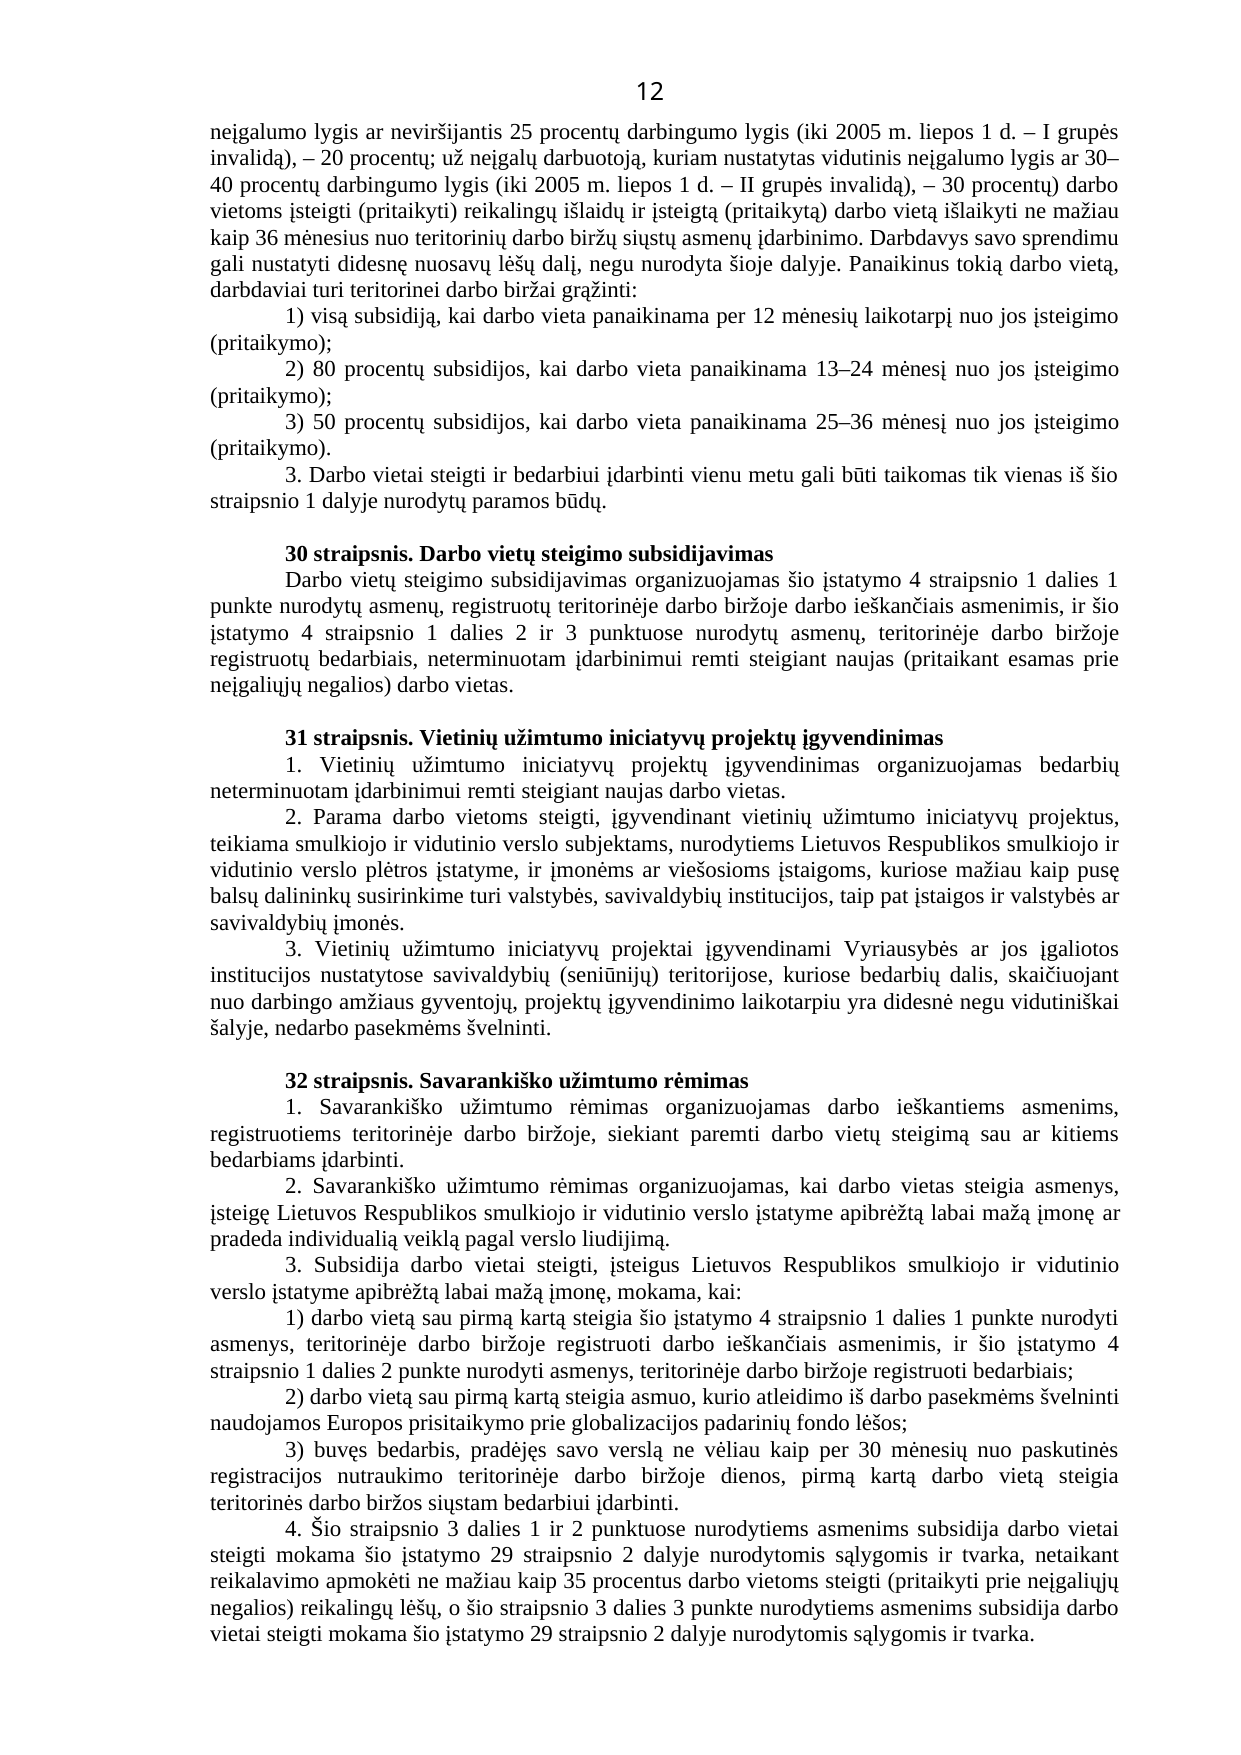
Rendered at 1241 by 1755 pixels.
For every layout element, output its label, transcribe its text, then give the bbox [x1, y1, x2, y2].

text 1) darbo vietą sau pirmą kartą steigia šio įstatymo 4 straipsnio 1 dalies 1 punkte nurodyti asmenys, teritorinėje darbo biržoje registruoti darbo ieškančiais asmenimis, ir šio įstatymo 4 straipsnio 1 dalies 2 punkte nurodyti asmenys, teritorinėje darbo biržoje registruoti bedarbiais; [210, 1304, 1120, 1383]
text 4. Šio straipsnio 3 dalies 1 ir 2 punktuose nurodytiems asmenims subsidija darbo vietai steigti mokama šio įstatymo 29 straipsnio 2 dalyje nurodytomis sąlygomis ir tvarka, netaikant reikalavimo apmokėti ne mažiau kaip 35 procentus darbo vietoms steigti (pritaikyti prie neįgaliųjų negalios) reikalingų lėšų, o šio straipsnio 3 dalies 3 punkte nurodytiems asmenims subsidija darbo vietai steigti mokama šio įstatymo 29 straipsnio 2 dalyje nurodytomis sąlygomis ir tvarka. [210, 1515, 1120, 1647]
text 3. Vietinių užimtumo iniciatyvų projektai įgyvendinami Vyriausybės ar jos įgaliotos institucijos nustatytose savivaldybių (seniūnijų) teritorijose, kuriose bedarbių dalis, skaičiuojant nuo darbingo amžiaus gyventojų, projektų įgyvendinimo laikotarpiu yra didesnė negu vidutiniškai šalyje, nedarbo pasekmėms švelninti. [210, 935, 1120, 1041]
text 1) visą subsidiją, kai darbo vieta panaikinama per 12 mėnesių laikotarpį nuo jos įsteigimo (pritaikymo); [210, 303, 1120, 355]
text 2) 80 procentų subsidijos, kai darbo vieta panaikinama 13–24 mėnesį nuo jos įsteigimo (pritaikymo); [210, 355, 1120, 408]
text 2) darbo vietą sau pirmą kartą steigia asmuo, kurio atleidimo iš darbo pasekmėms švelninti naudojamos Europos prisitaikymo prie globalizacijos padarinių fondo lėšos; [210, 1383, 1120, 1436]
text 3) buvęs bedarbis, pradėjęs savo verslą ne vėliau kaip per 30 mėnesių nuo paskutinės registracijos nutraukimo teritorinėje darbo biržoje dienos, pirmą kartą darbo vietą steigia teritorinės darbo biržos siųstam bedarbiui įdarbinti. [210, 1436, 1120, 1515]
text 31 straipsnis. Vietinių užimtumo iniciatyvų projektų įgyvendinimas [210, 724, 1120, 751]
text 3. Subsidija darbo vietai steigti, įsteigus Lietuvos Respublikos smulkiojo ir vidutinio verslo įstatyme apibrėžtą labai mažą įmonę, mokama, kai: [210, 1251, 1120, 1304]
text 1. Vietinių užimtumo iniciatyvų projektų įgyvendinimas organizuojamas bedarbių neterminuotam įdarbinimui remti steigiant naujas darbo vietas. [210, 751, 1120, 803]
text 32 straipsnis. Savarankiško užimtumo rėmimas [210, 1067, 1120, 1093]
text 2. Savarankiško užimtumo rėmimas organizuojamas, kai darbo vietas steigia asmenys, įsteigę Lietuvos Respublikos smulkiojo ir vidutinio verslo įstatyme apibrėžtą labai mažą įmonę ar pradeda individualią veiklą pagal verslo liudijimą. [210, 1172, 1120, 1251]
text 30 straipsnis. Darbo vietų steigimo subsidijavimas [210, 540, 1120, 566]
text 3. Darbo vietai steigti ir bedarbiui įdarbinti vienu metu gali būti taikomas tik vienas iš šio straipsnio 1 dalyje nurodytų paramos būdų. [210, 461, 1120, 513]
text 1. Savarankiško užimtumo rėmimas organizuojamas darbo ieškantiems asmenims, registruotiems teritorinėje darbo biržoje, siekiant paremti darbo vietų steigimą sau ar kitiems bedarbiams įdarbinti. [210, 1093, 1120, 1172]
text neįgalumo lygis ar neviršijantis 25 procentų darbingumo lygis (iki 2005 m. liepos 1 d. – I grupės invalidą), – 20 procentų; už neįgalų darbuotoją, kuriam nustatytas vidutinis neįgalumo lygis ar 30–40 procentų darbingumo lygis (iki 2005 m. liepos 1 d. – II grupės invalidą), – 30 procentų) darbo vietoms įsteigti (pritaikyti) reikalingų išlaidų ir įsteigtą (pritaikytą) darbo vietą išlaikyti ne mažiau kaip 36 mėnesius nuo teritorinių darbo biržų siųstų asmenų įdarbinimo. Darbdavys savo sprendimu gali nustatyti didesnę nuosavų lėšų dalį, negu nurodyta šioje dalyje. Panaikinus tokią darbo vietą, darbdaviai turi teritorinei darbo biržai grąžinti: [210, 118, 1120, 303]
text 3) 50 procentų subsidijos, kai darbo vieta panaikinama 25–36 mėnesį nuo jos įsteigimo (pritaikymo). [210, 408, 1120, 461]
text 2. Parama darbo vietoms steigti, įgyvendinant vietinių užimtumo iniciatyvų projektus, teikiama smulkiojo ir vidutinio verslo subjektams, nurodytiems Lietuvos Respublikos smulkiojo ir vidutinio verslo plėtros įstatyme, ir įmonėms ar viešosioms įstaigoms, kuriose mažiau kaip pusę balsų dalininkų susirinkime turi valstybės, savivaldybių institucijos, taip pat įstaigos ir valstybės ar savivaldybių įmonės. [210, 803, 1120, 935]
text Darbo vietų steigimo subsidijavimas organizuojamas šio įstatymo 4 straipsnio 1 dalies 1 punkte nurodytų asmenų, registruotų teritorinėje darbo biržoje darbo ieškančiais asmenimis, ir šio įstatymo 4 straipsnio 1 dalies 2 ir 3 punktuose nurodytų asmenų, teritorinėje darbo biržoje registruotų bedarbiais, neterminuotam įdarbinimui remti steigiant naujas (pritaikant esamas prie neįgaliųjų negalios) darbo vietas. [210, 566, 1120, 698]
